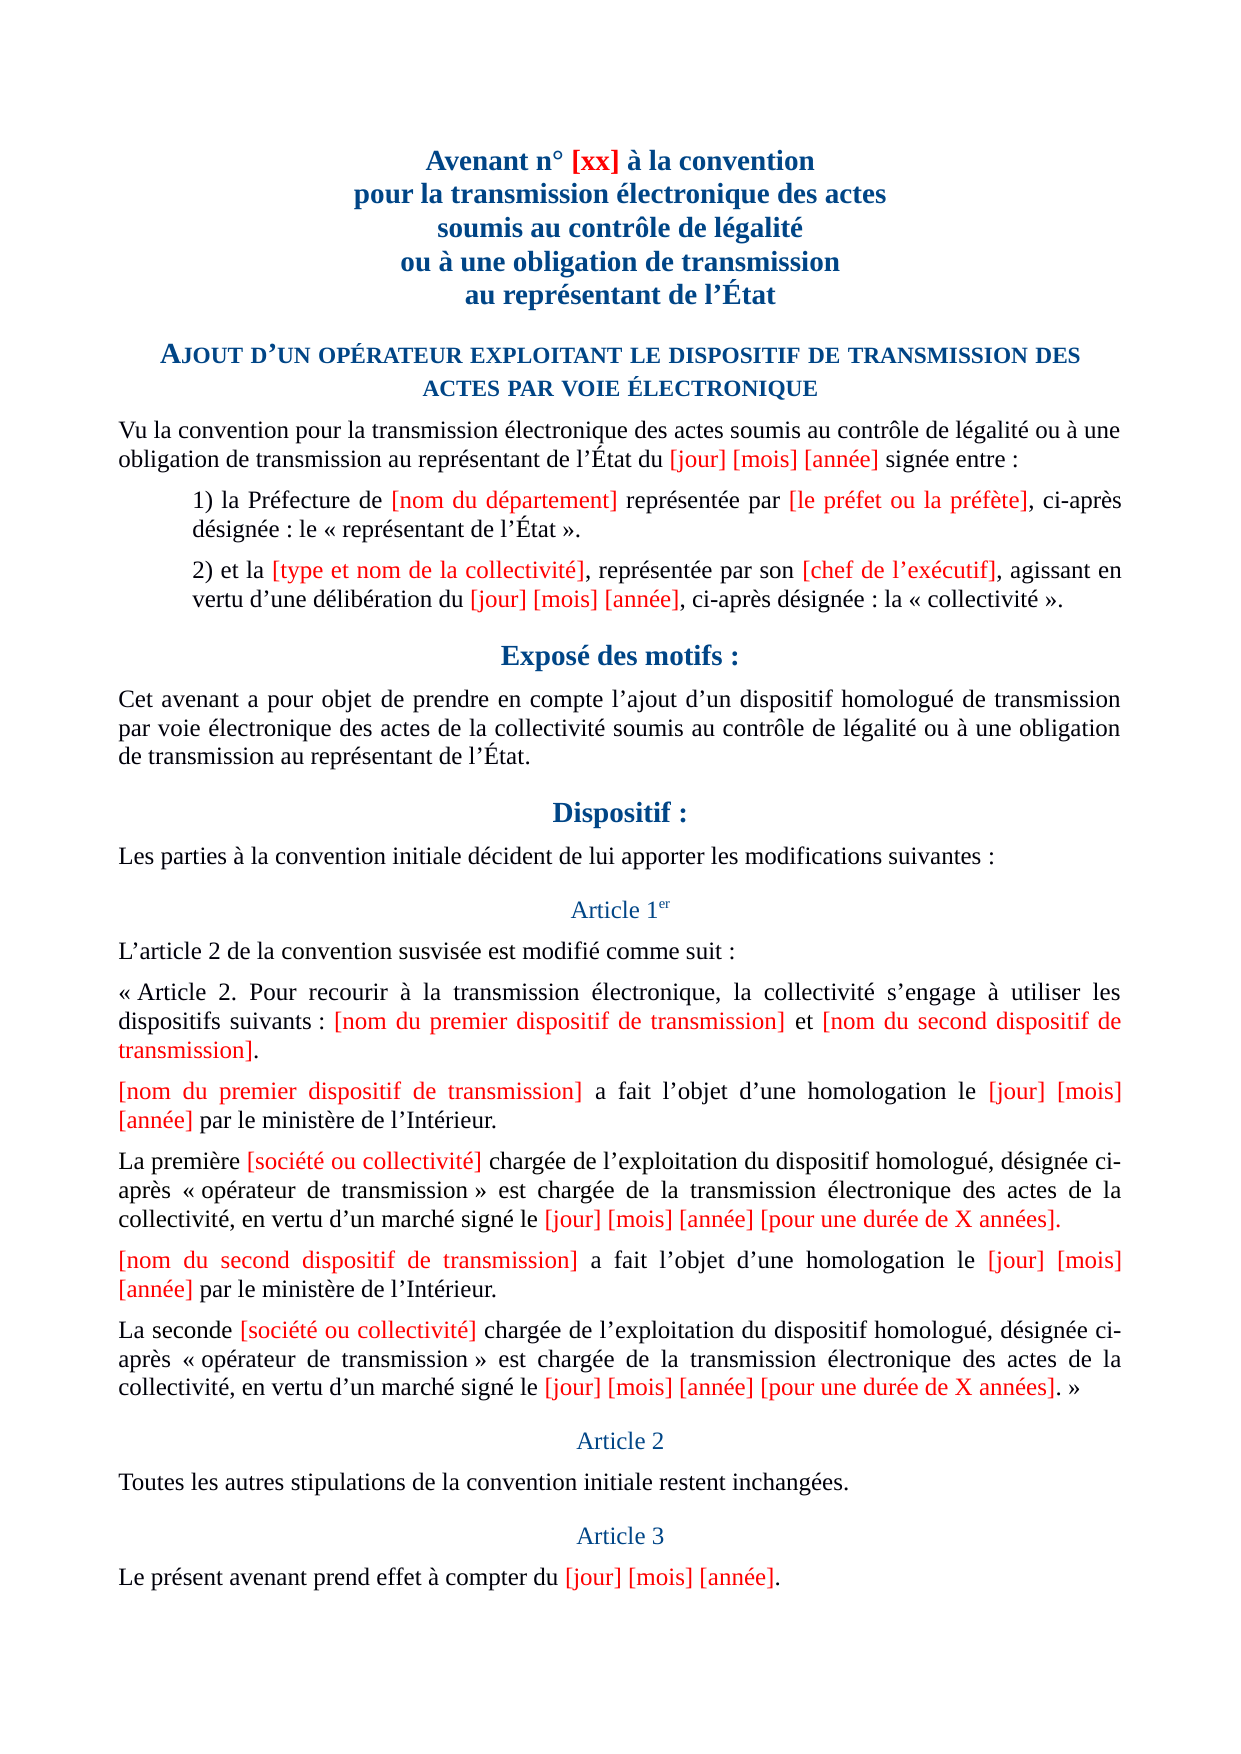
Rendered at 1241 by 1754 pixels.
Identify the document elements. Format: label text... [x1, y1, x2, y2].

text 2) et la [type et nom de la collectivité], représentée par son [chef de l’exécutif], agissant en vertu d’une délibération du [jour] [mois] [année], ci-après désignée : la « collectivité ». [192, 555, 1122, 613]
text Cet avenant a pour objet de prendre en compte l’ajout d’un dispositif homologué de transmission par voie électronique des actes de la collectivité soumis au contrôle de légalité ou à une obligation de transmission au représentant de l’État. [118, 684, 1122, 770]
subtitle Exposé des motifs : [118, 638, 1122, 671]
subtitle Article 3 [118, 1521, 1122, 1550]
text L’article 2 de la convention susvisée est modifié comme suit : [118, 936, 1122, 965]
text Vu la convention pour la transmission électronique des actes soumis au contrôle de légalité ou à une obligation de transmission au représentant de l’État du [jour] [mois] [année] signée entre : [118, 415, 1122, 473]
title Ajout d’un opérateur exploitant le dispositif de transmission des actes par voie électronique [118, 336, 1122, 403]
text Les parties à la convention initiale décident de lui apporter les modifications suivantes : [118, 841, 1122, 870]
text La première [société ou collectivité] chargée de l’exploitation du dispositif homologué, désignée ci-après « opérateur de transmission » est chargée de la transmission électronique des actes de la collectivité, en vertu d’un marché signé le [jour] [mois] [année] [pour une durée de X années]. [118, 1146, 1122, 1232]
subtitle Article 1er [118, 895, 1122, 924]
subtitle Dispositif : [118, 795, 1122, 829]
text Le présent avenant prend effet à compter du [jour] [mois] [année]. [118, 1562, 1122, 1591]
text La seconde [société ou collectivité] chargée de l’exploitation du dispositif homologué, désignée ci-après « opérateur de transmission » est chargée de la transmission électronique des actes de la collectivité, en vertu d’un marché signé le [jour] [mois] [année] [pour une durée de X années]. » [118, 1315, 1122, 1401]
text [nom du premier dispositif de transmission] a fait l’objet d’une homologation le [jour] [mois] [année] par le ministère de l’Intérieur. [118, 1076, 1122, 1134]
subtitle Avenant n° [xx] à la convention pour la transmission électronique des actes soumis au contrôle de légalité ou à une obligation de transmission au représentant de l’État [118, 143, 1122, 311]
text « Article 2. Pour recourir à la transmission électronique, la collectivité s’engage à utiliser les dispositifs suivants : [nom du premier dispositif de transmission] et [nom du second dispositif de transmission]. [118, 977, 1122, 1064]
text [nom du second dispositif de transmission] a fait l’objet d’une homologation le [jour] [mois] [année] par le ministère de l’Intérieur. [118, 1245, 1122, 1302]
text 1) la Préfecture de [nom du département] représentée par [le préfet ou la préfète], ci-après désignée : le « représentant de l’État ». [192, 485, 1122, 543]
subtitle Article 2 [118, 1426, 1122, 1455]
text Toutes les autres stipulations de la convention initiale restent inchangées. [118, 1467, 1122, 1496]
